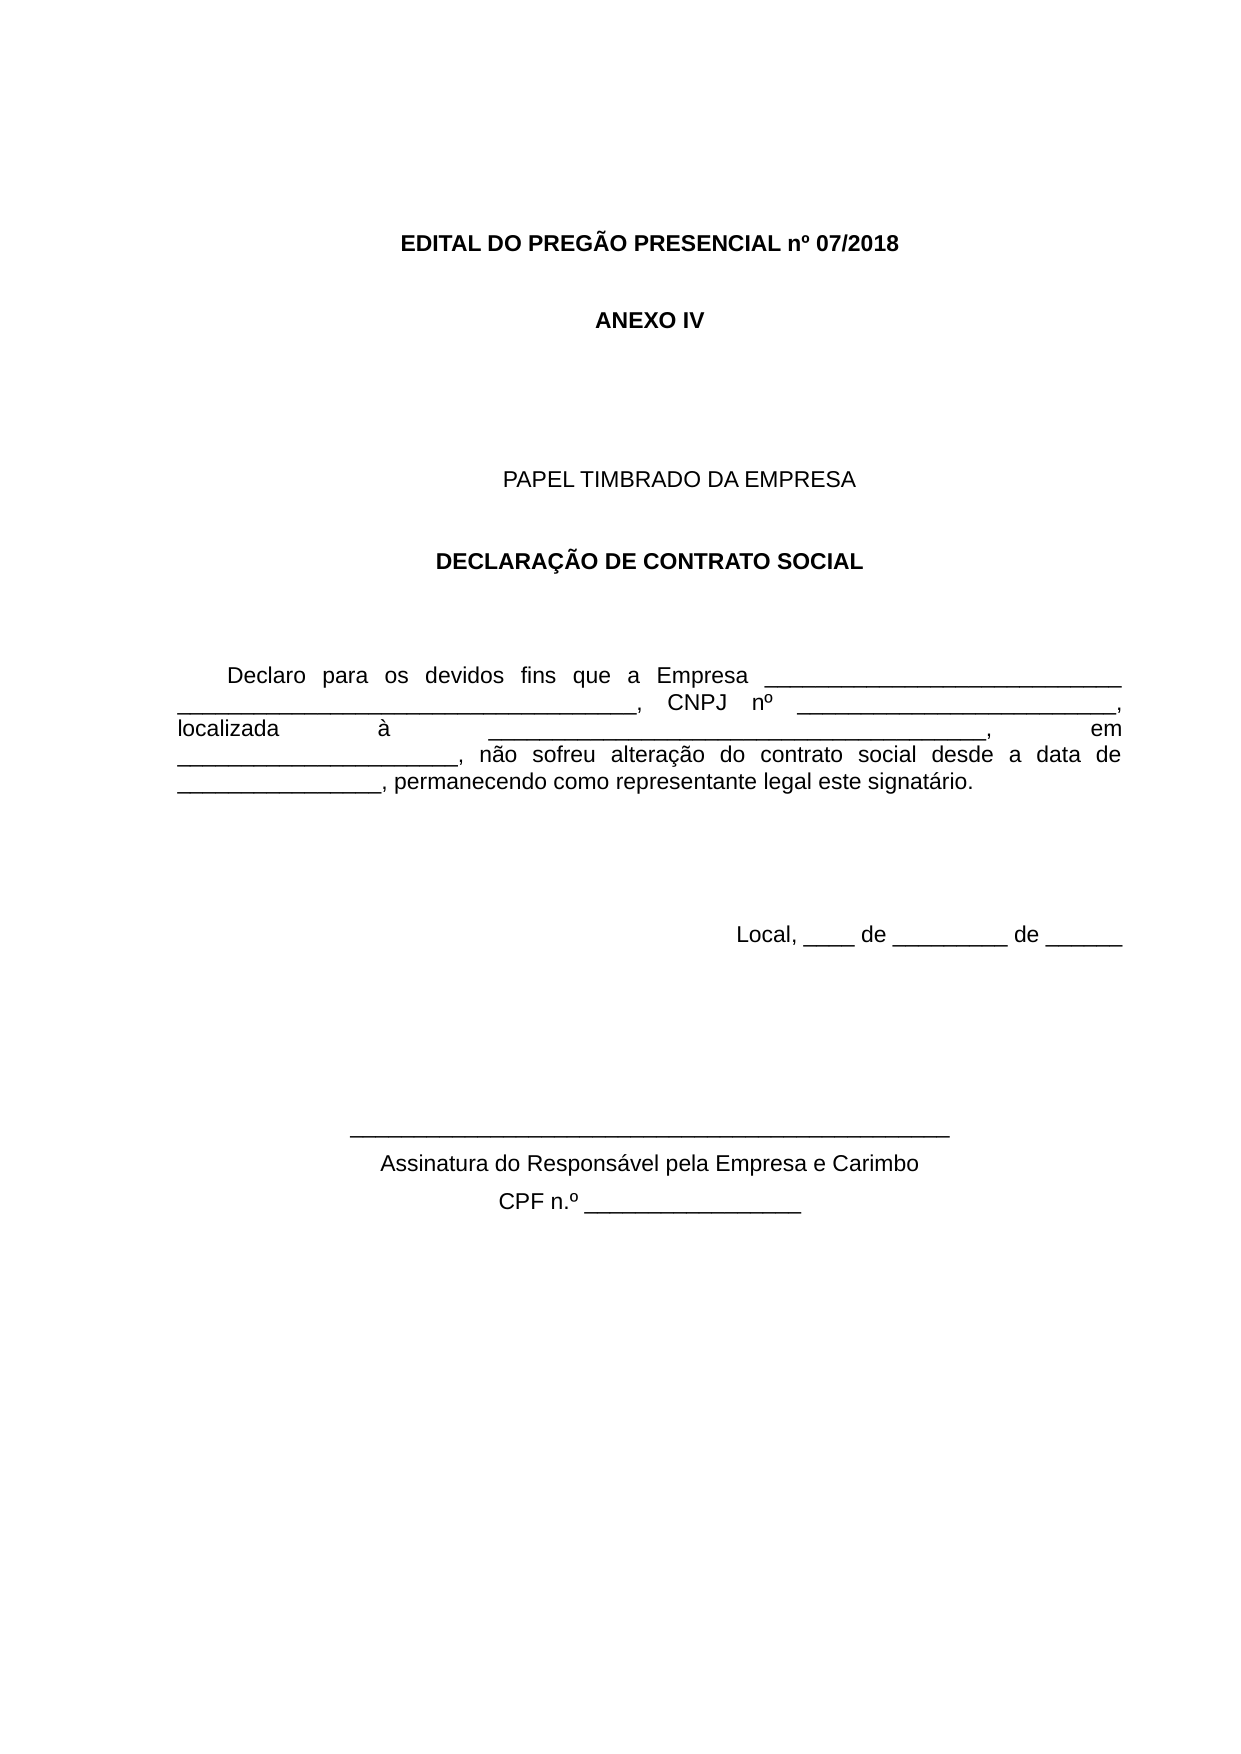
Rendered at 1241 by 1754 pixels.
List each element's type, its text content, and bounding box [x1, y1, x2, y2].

text Assinatura do Responsável pela Empresa e Carimbo [177, 1150, 1122, 1176]
text DECLARAÇÃO DE CONTRATO SOCIAL [177, 548, 1122, 574]
text Local, ____ de _________ de ______ [177, 921, 1122, 947]
text Declaro para os devidos fins que a Empresa ____________________________ ____________________________________, CNPJ nº _________________________, localizada à _______________________________________, em ______________________, não sofreu alteração do contrato social desde a data de ________________, permanecendo como representante legal este signatário. [177, 662, 1122, 794]
table_header PAPEL TIMBRADO DA EMPRESA [183, 454, 1176, 503]
text _______________________________________________ [177, 1112, 1122, 1138]
text EDITAL DO PREGÃO PRESENCIAL nº 07/2018 [177, 230, 1122, 257]
text CPF n.º _________________ [177, 1188, 1122, 1215]
text ANEXO IV [177, 307, 1122, 333]
